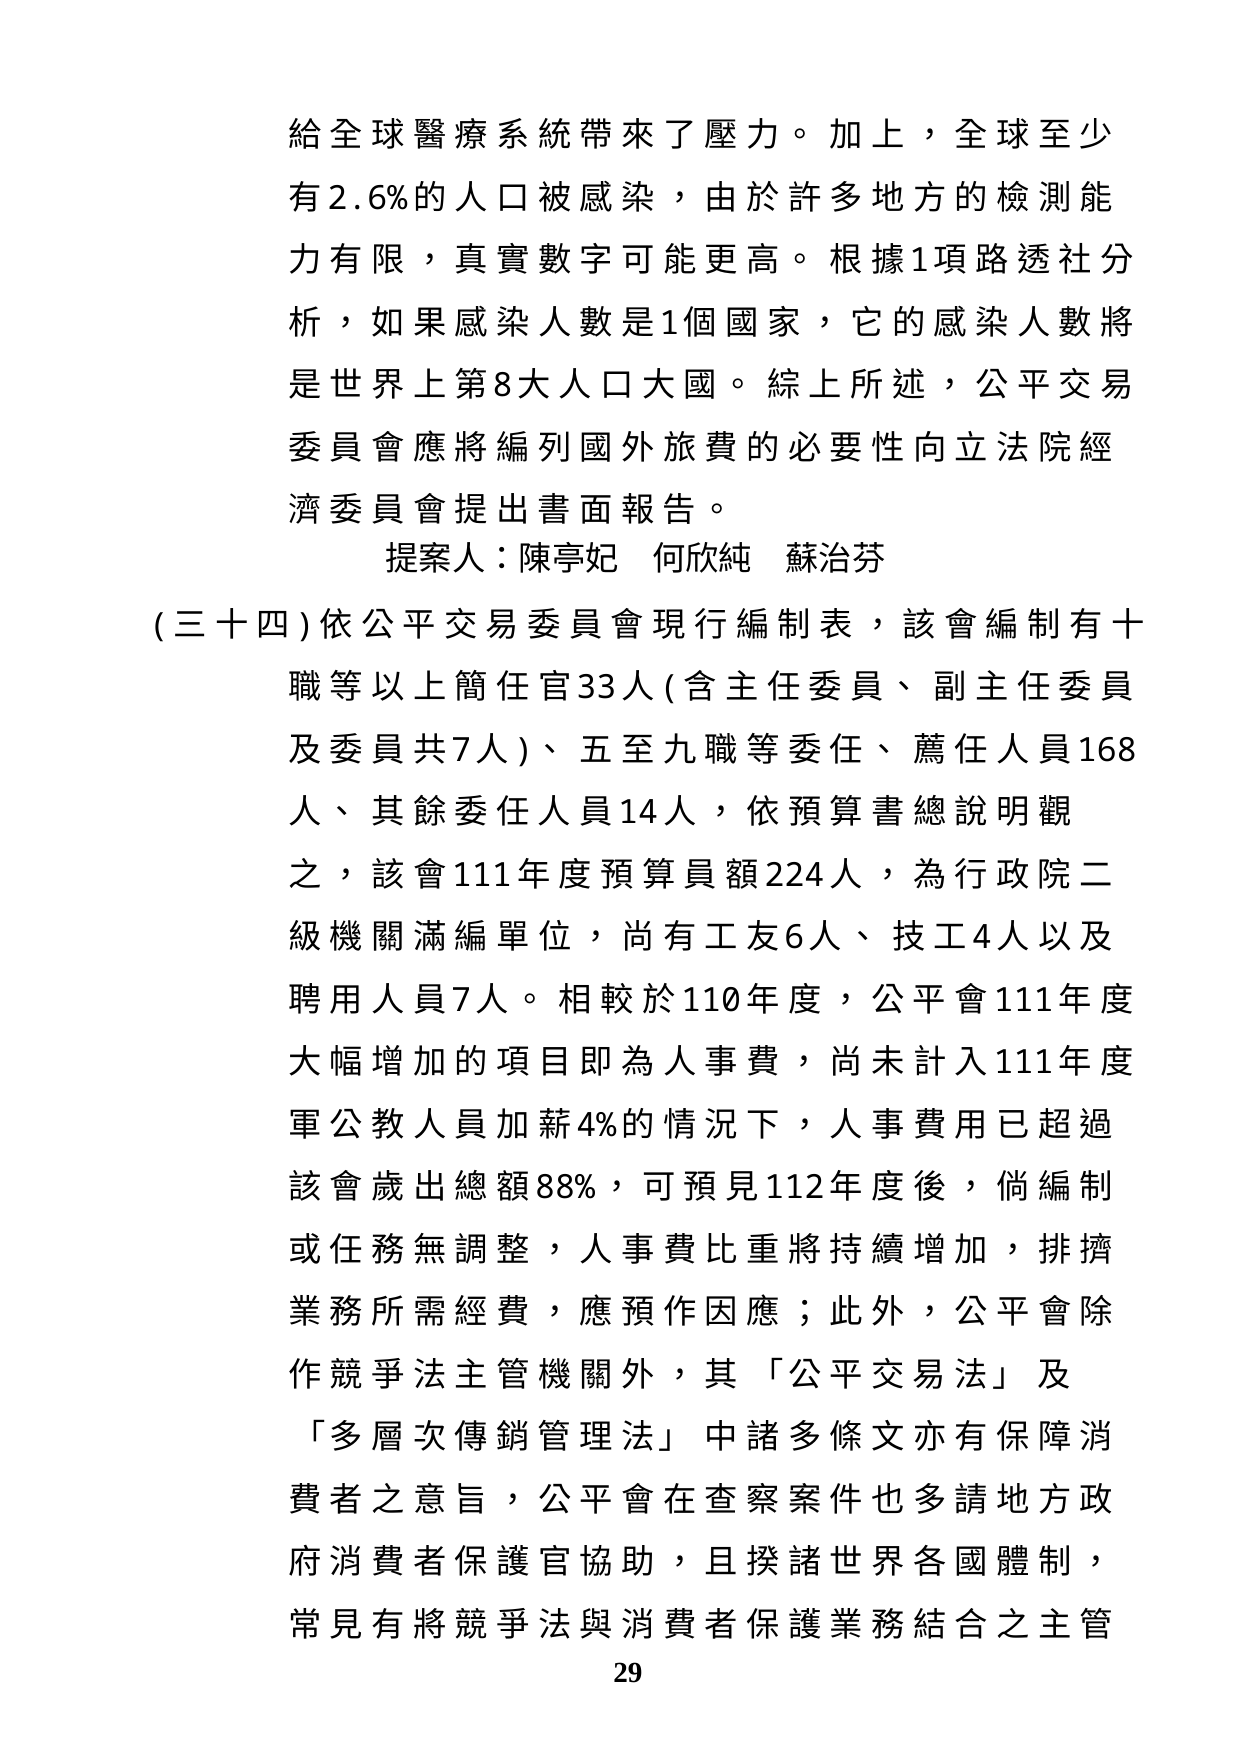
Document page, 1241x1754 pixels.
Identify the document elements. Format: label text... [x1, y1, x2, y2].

text (三十四)依公平交易委員會現行編制表，該會編制有十職等以上簡任官33人(含主任委員、副主任委員及委員共7人)、五至九職等委任、薦任人員168人、其餘委任人員14人，依預算書總說明觀之，該會111年度預算員額224人，為行政院二級機關滿編單位，尚有工友6人、技工4人以及聘用人員7人。相較於110年度，公平會111年度大幅增加的項目即為人事費，尚未計入111年度軍公教人員加薪4%的情況下，人事費用已超過該會歲出總額88%，可預見112年度後，倘編制或任務無調整，人事費比重將持續增加，排擠業務所需經費，應預作因應；此外，公平會除作競爭法主管機關外，其「公平交易法」及「多層次傳銷管理法」中諸多條文亦有保障消費者之意旨，公平會在查察案件也多請地方政府消費者保護官協助，且揆諸世界各國體制，常見有將競爭法與消費者保護業務結合之主管 [141, 580, 1148, 1643]
text 提案人：陳亭妃 何欣純 蘇治芬 [176, 528, 1140, 580]
text 給全球醫療系統帶來了壓力。加上，全球至少有2.6%的人口被感染，由於許多地方的檢測能力有限，真實數字可能更高。根據1項路透社分析，如果感染人數是1個國家，它的感染人數將是世界上第8大人口大國。綜上所述，公平交易委員會應將編列國外旅費的必要性向立法院經濟委員會提出書面報告。 [141, 91, 1148, 528]
